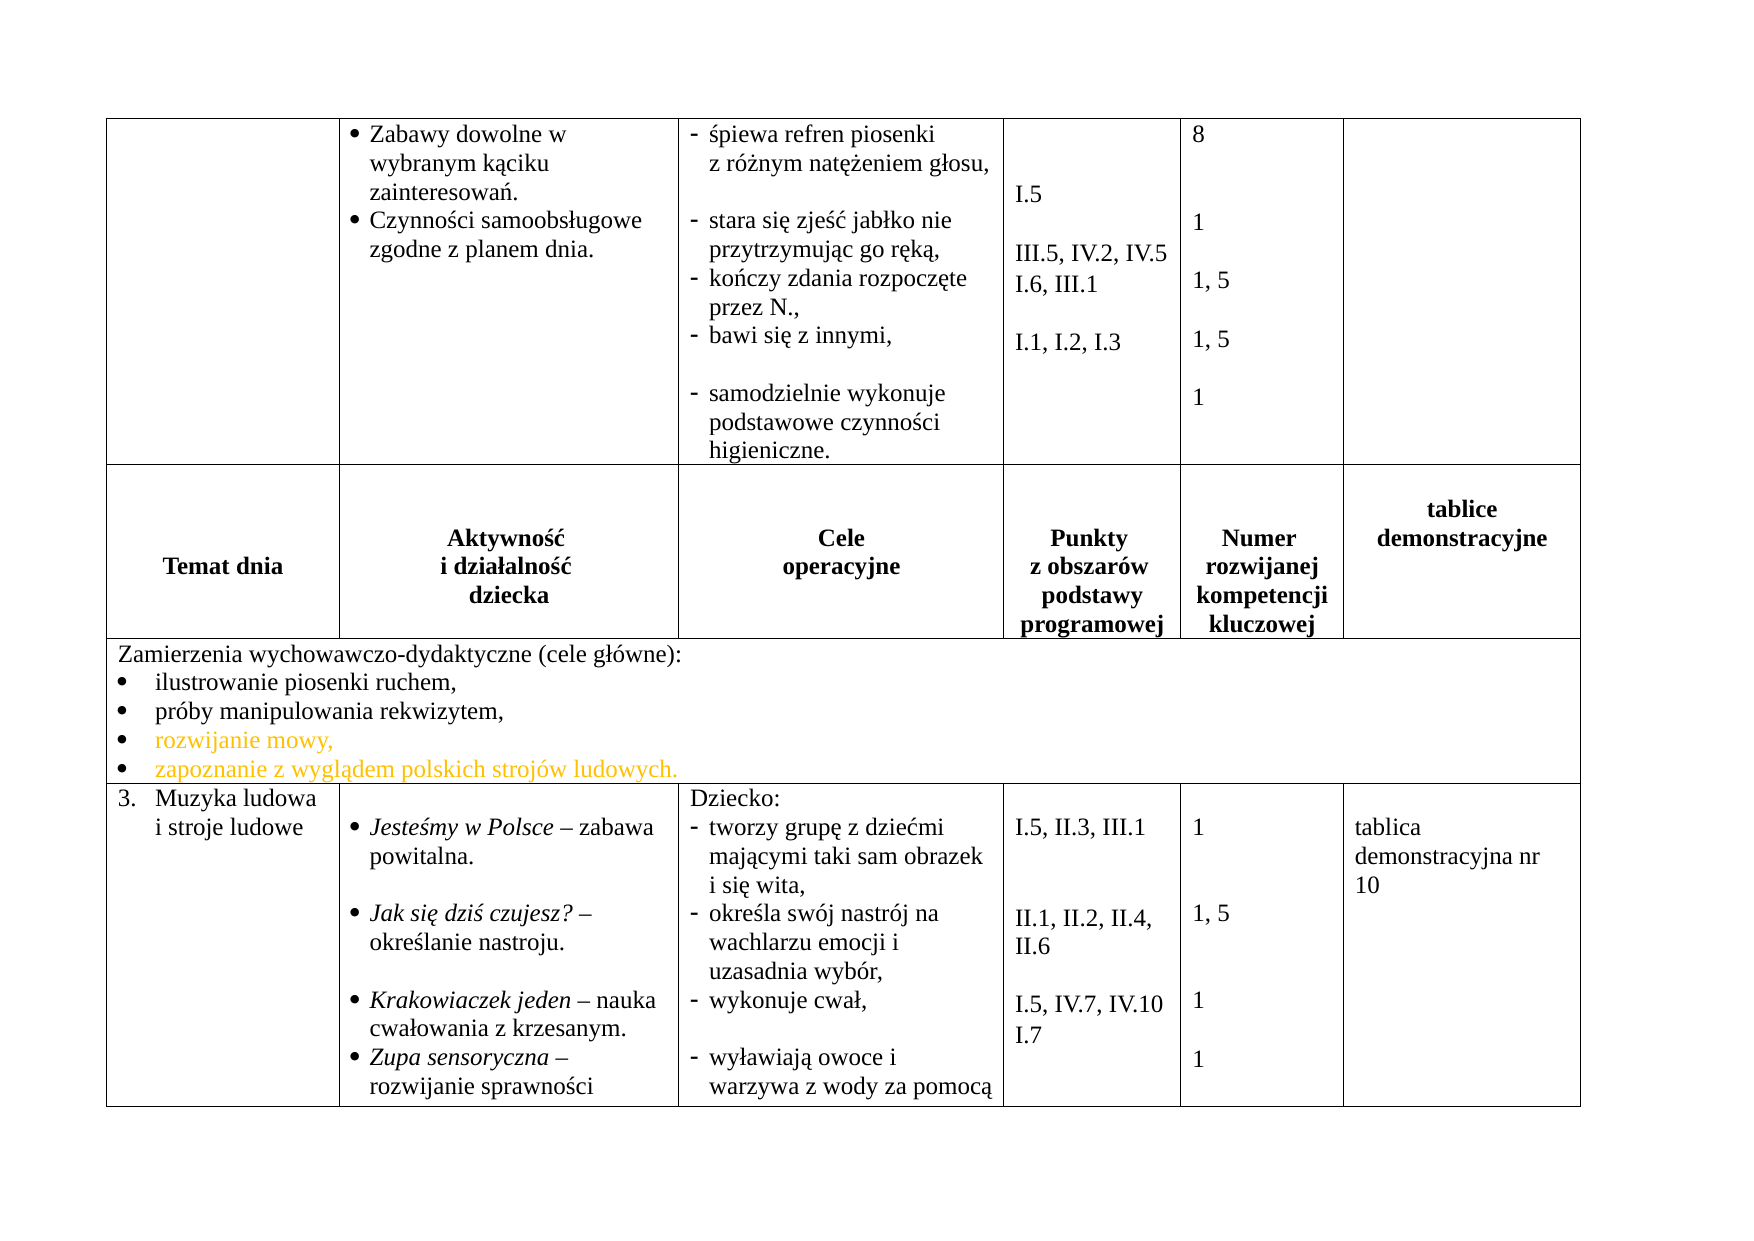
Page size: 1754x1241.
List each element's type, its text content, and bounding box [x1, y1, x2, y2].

table_cell Cele operacyjne [679, 465, 1003, 638]
table_cell [107, 119, 339, 464]
table_cell I.5, II.3, III.1 II.1, II.2, II.4, II.6 I.5, IV.7, IV.10 I.7 [1004, 784, 1180, 1106]
table_cell 1 1, 5 1 1 [1181, 784, 1343, 1106]
table_cell [1344, 119, 1580, 464]
table_cell Zamierzenia wychowawczo-dydaktyczne (cele główne): ilustrowanie piosenki ruchem, próby manipulowania rekwizytem, rozwijanie mowy, zapoznanie z wyglądem polskich strojów ludowych. [107, 639, 1580, 782]
table_cell Temat dnia [107, 465, 339, 638]
table_cell Dziecko: tworzy grupę z dziećmi mającymi taki sam obrazek i się wita, określa swój nastrój na wachlarzu emocji i uzasadnia wybór, wykonuje cwał, wyławiają owoce i warzywa z wody za pomocą łyżeczki, buduje z klocków, przelicza w zakresie 6, aktywnie uczestniczy w ćwiczeniach porannych, przedstawia treść piosenki ruchem, sprawnie wykorzystuje obręcze podczas tańca, bawi się z innymi, kończy zdania rozpoczęte przez N., wie, jak wyglądają przykładowe polskie stroje ludowe, porusza się o tyle kroków, ile klaśnięć słyszy; obserwuje chmury, próbuje określić ich kształty, odpowiada na pytania, koloruje rysunek według wzoru, buduje z klocków, przechodzi po sznurku stopa za stopą, kończy zdania rozpoczęte przez N., bawi się z innymi, samodzielnie wykonuje podstawowe czynności higieniczne. [679, 784, 1003, 1106]
table_cell tablice demonstracyjne [1344, 465, 1580, 638]
table_cell Muzyka ludowa i stroje ludowe [107, 784, 339, 1106]
table_cell Dziecko: tworzy grupę z dziećmi mającymi taki sam obrazek i się wita, określa swój nastrój na wachlarzu emocji i uzasadnia wybór, uczestniczy w przygotowaniu potrawy regionalnej, buduje z klocków, aktywnie uczestniczy w ćwiczeniach porannych, przelicza i pokazuje wynik na palcach, rozpoznaje cyfrę 6, bawi się z innymi, aktywnie uczestniczy w ćwiczeniach, poznaje możliwości swojego ciała, obserwuje otoczenie przyrodnicze; uczestniczy w zabawie ruchowej, śpiewa refren piosenki; powtarza tekst pierwszej zwrotki, śpiewa refren piosenki z różnym natężeniem głosu, stara się zjeść jabłko nie przytrzymując go ręką, kończy zdania rozpoczęte przez N., bawi się z innymi, samodzielnie wykonuje podstawowe czynności higieniczne. [679, 119, 1003, 464]
table_cell tablica demonstracyjna nr 10 [1344, 784, 1580, 1106]
table_cell Numer rozwijanej kompetencji kluczowej [1181, 465, 1343, 638]
table_cell 8 1 1, 5 1, 5 1 [1181, 119, 1343, 464]
table_cell Jesteśmy w Polsce – zabawa powitalna. Jak się dziś czujesz? – określanie nastroju. Gzik – przygotowanie potrawy regionalnej, rozwijanie zmysłu smaku. Zabawy konstrukcyjne. Zestaw ćwiczeń porannych nr 9 – rozwijanie motoryki dużej. Regionalne smaki na talerzu – rozwijanie umiejętności przeliczania, odkrywanie zapisu cyfrowego liczby 6. Zabawy swobodne według zainteresowań dzieci. Zestaw ćwiczeń gimnastycznych nr 5. Zabawy na świeżym powietrzu: spacer – obserwowanie zmian zachodzących w przyrodzie; Kucharze – zabawa ruchowa. Utrwalenie refrenu piosenki Nasza ojczyzna. Nauka pierwszej zwrotki na zasadzie echa muzycznego. Cicho – głośno – rozwijanie umiejętności zmian natężenia głosu na ustalony sygnał. Jabłko na sznurku – zabawa zręcznościowa. Potrawy regionalne – podsumowanie. Zabawy dowolne w wybranym kąciku zainteresowań. Czynności samoobsługowe zgodne z planem dnia. [340, 119, 678, 464]
table_cell Aktywność i działalność dziecka [340, 465, 678, 638]
table_cell Punkty z obszarów podstawy programowej [1004, 465, 1180, 638]
table_cell Jesteśmy w Polsce – zabawa powitalna. Jak się dziś czujesz? – określanie nastroju. Krakowiaczek jeden – nauka cwałowania z krzesanym. Zupa sensoryczna – rozwijanie sprawności manualnej. Zabawy konstrukcyjne. Kolorowanie cyfry 6 według wzoru. Liczenie pokolorowanych pól. Kolorowanie elementów i dorysowanie grzechotek, żeby było 6. Zestaw ćwiczeń porannych nr 9 – rozwijanie motoryki dużej. Zabawy z piosenką Nasza ojczyzna (elementy metody Emila Jaques’a-Dalcroze’a). Zabawy swobodne według zainteresowań dzieci. Bal na sto par – zajęcia dydaktyczne. Zabawy na świeżym powietrzu: Podróże małe i duże – zabawa ruchowa; Jakie potrawy widzę w chmurach? – zabawa rozwijająca wyobraźnię. Stroje ludowe – praca z tablicą demonstracyjną. Kolorowanie zapaski według wzoru. Zabawy konstrukcyjne. Tiptopami po Polsce – zabawa ruchowa. Muzyka ludowa i stroje ludowe – podsumowanie. Zabawy dowolne w wybranym kąciku zainteresowań. Czynności samoobsługowe zgodne z planem dnia. [340, 784, 678, 1106]
table_cell I.5 III.5, IV.2, IV.5 I.6, III.1 I.1, I.2, I.3 [1004, 119, 1180, 464]
